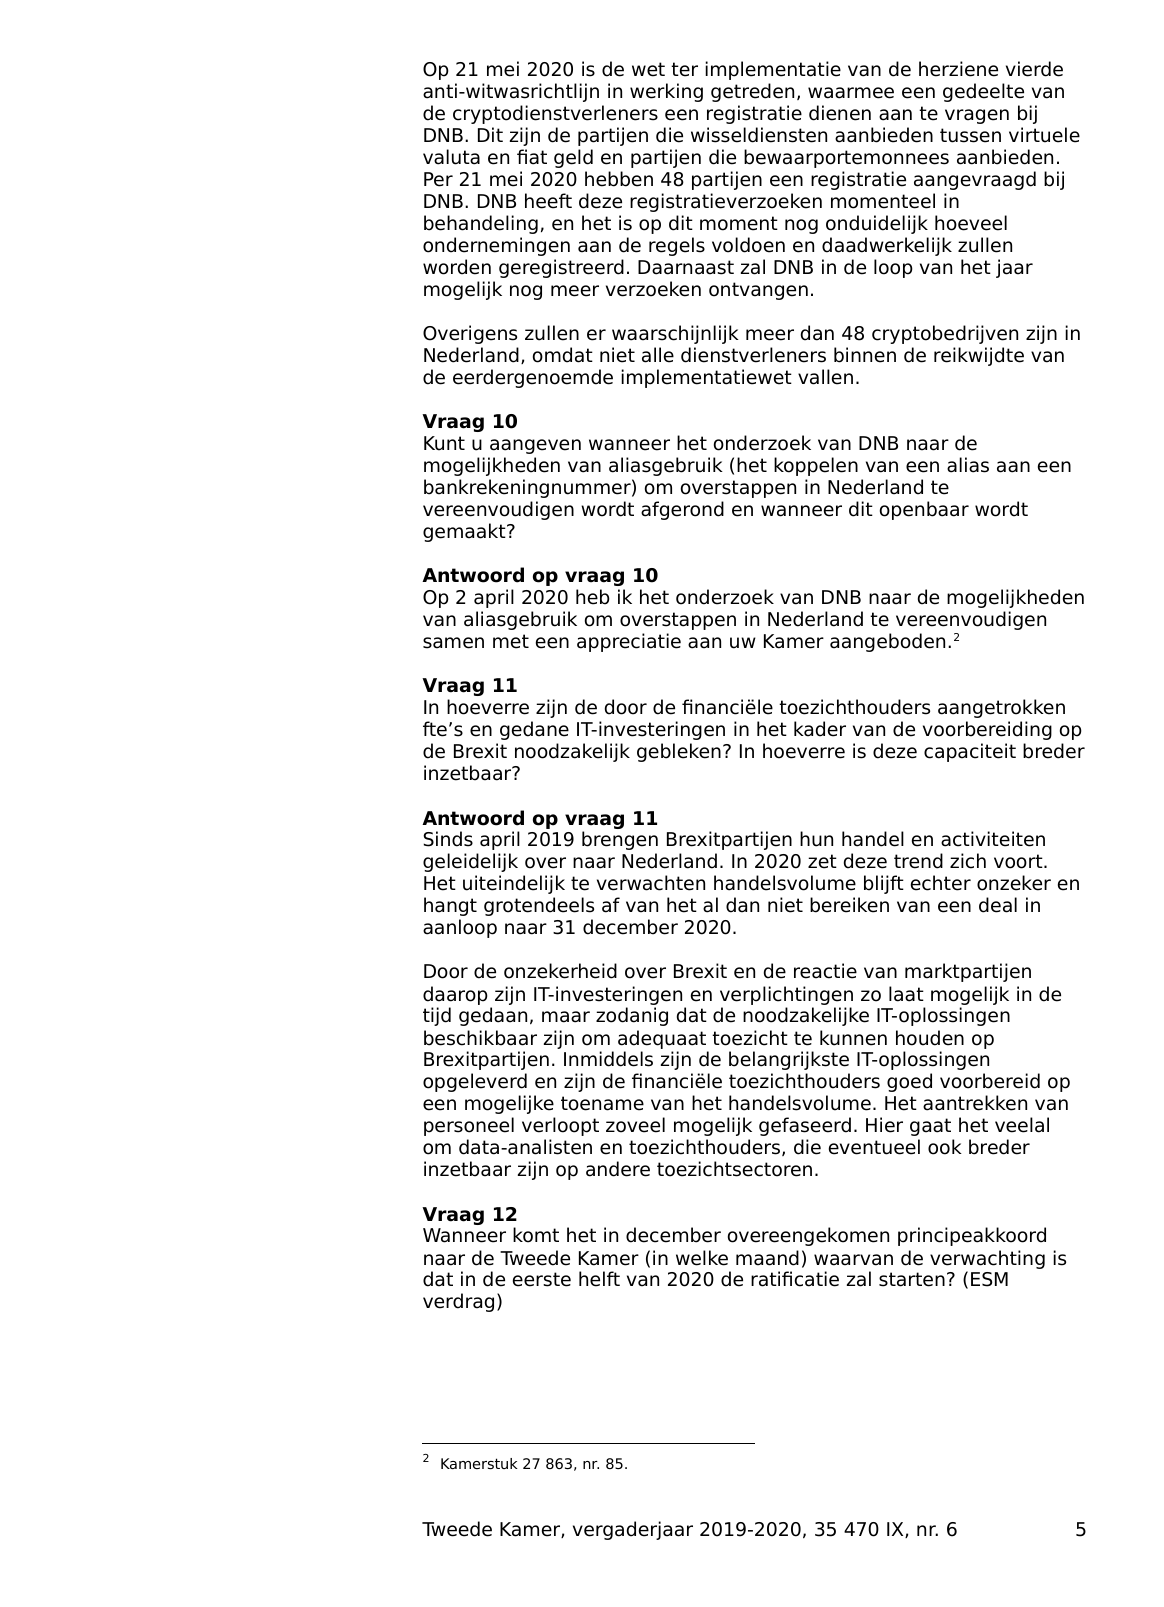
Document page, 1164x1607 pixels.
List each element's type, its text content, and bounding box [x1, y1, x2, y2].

subtitle Vraag 12 [422, 1203, 1087, 1225]
text Op 21 mei 2020 is de wet ter implementatie van de herziene vierde anti-witwasrichtlijn in werking getreden, waarmee een gedeelte van de cryptodienstverleners een registratie dienen aan te vragen bij DNB. Dit zijn de partijen die wisseldiensten aanbieden tussen virtuele valuta en fiat geld en partijen die bewaarportemonnees aanbieden. Per 21 mei 2020 hebben 48 partijen een registratie aangevraagd bij DNB. DNB heeft deze registratieverzoeken momenteel in behandeling, en het is op dit moment nog onduidelijk hoeveel ondernemingen aan de regels voldoen en daadwerkelijk zullen worden geregistreerd. Daarnaast zal DNB in de loop van het jaar mogelijk nog meer verzoeken ontvangen. [422, 59, 1087, 301]
subtitle Antwoord op vraag 10 [422, 565, 1087, 587]
text Sinds april 2019 brengen Brexitpartijen hun handel en activiteiten geleidelijk over naar Nederland. In 2020 zet deze trend zich voort. Het uiteindelijk te verwachten handelsvolume blijft echter onzeker en hangt grotendeels af van het al dan niet bereiken van een deal in aanloop naar 31 december 2020. [422, 829, 1087, 939]
subtitle Antwoord op vraag 11 [422, 807, 1087, 829]
text Kunt u aangeven wanneer het onderzoek van DNB naar de mogelijkheden van aliasgebruik (het koppelen van een alias aan een bankrekeningnummer) om overstappen in Nederland te vereenvoudigen wordt afgerond en wanneer dit openbaar wordt gemaakt? [422, 433, 1087, 543]
text Op 2 april 2020 heb ik het onderzoek van DNB naar de mogelijkheden van aliasgebruik om overstappen in Nederland te vereenvoudigen samen met een appreciatie aan uw Kamer aangeboden. [422, 587, 1087, 653]
subtitle Vraag 10 [422, 411, 1087, 433]
subtitle Vraag 11 [422, 675, 1087, 697]
text Overigens zullen er waarschijnlijk meer dan 48 cryptobedrijven zijn in Nederland, omdat niet alle dienstverleners binnen de reikwijdte van de eerdergenoemde implementatiewet vallen. [422, 323, 1087, 389]
text Kamerstuk 27 863, nr. 85. [422, 1452, 1087, 1474]
text Wanneer komt het in december overeengekomen principeakkoord naar de Tweede Kamer (in welke maand) waarvan de verwachting is dat in de eerste helft van 2020 de ratificatie zal starten? (ESM verdrag) [422, 1225, 1087, 1313]
text In hoeverre zijn de door de financiële toezichthouders aangetrokken fte’s en gedane IT-investeringen in het kader van de voorbereiding op de Brexit noodzakelijk gebleken? In hoeverre is deze capaciteit breder inzetbaar? [422, 697, 1087, 785]
text Door de onzekerheid over Brexit en de reactie van marktpartijen daarop zijn IT-investeringen en verplichtingen zo laat mogelijk in de tijd gedaan, maar zodanig dat de noodzakelijke IT-oplossingen beschikbaar zijn om adequaat toezicht te kunnen houden op Brexitpartijen. Inmiddels zijn de belangrijkste IT-oplossingen opgeleverd en zijn de financiële toezichthouders goed voorbereid op een mogelijke toename van het handelsvolume. Het aantrekken van personeel verloopt zoveel mogelijk gefaseerd. Hier gaat het veelal om data-analisten en toezichthouders, die eventueel ook breder inzetbaar zijn op andere toezichtsectoren. [422, 961, 1087, 1181]
